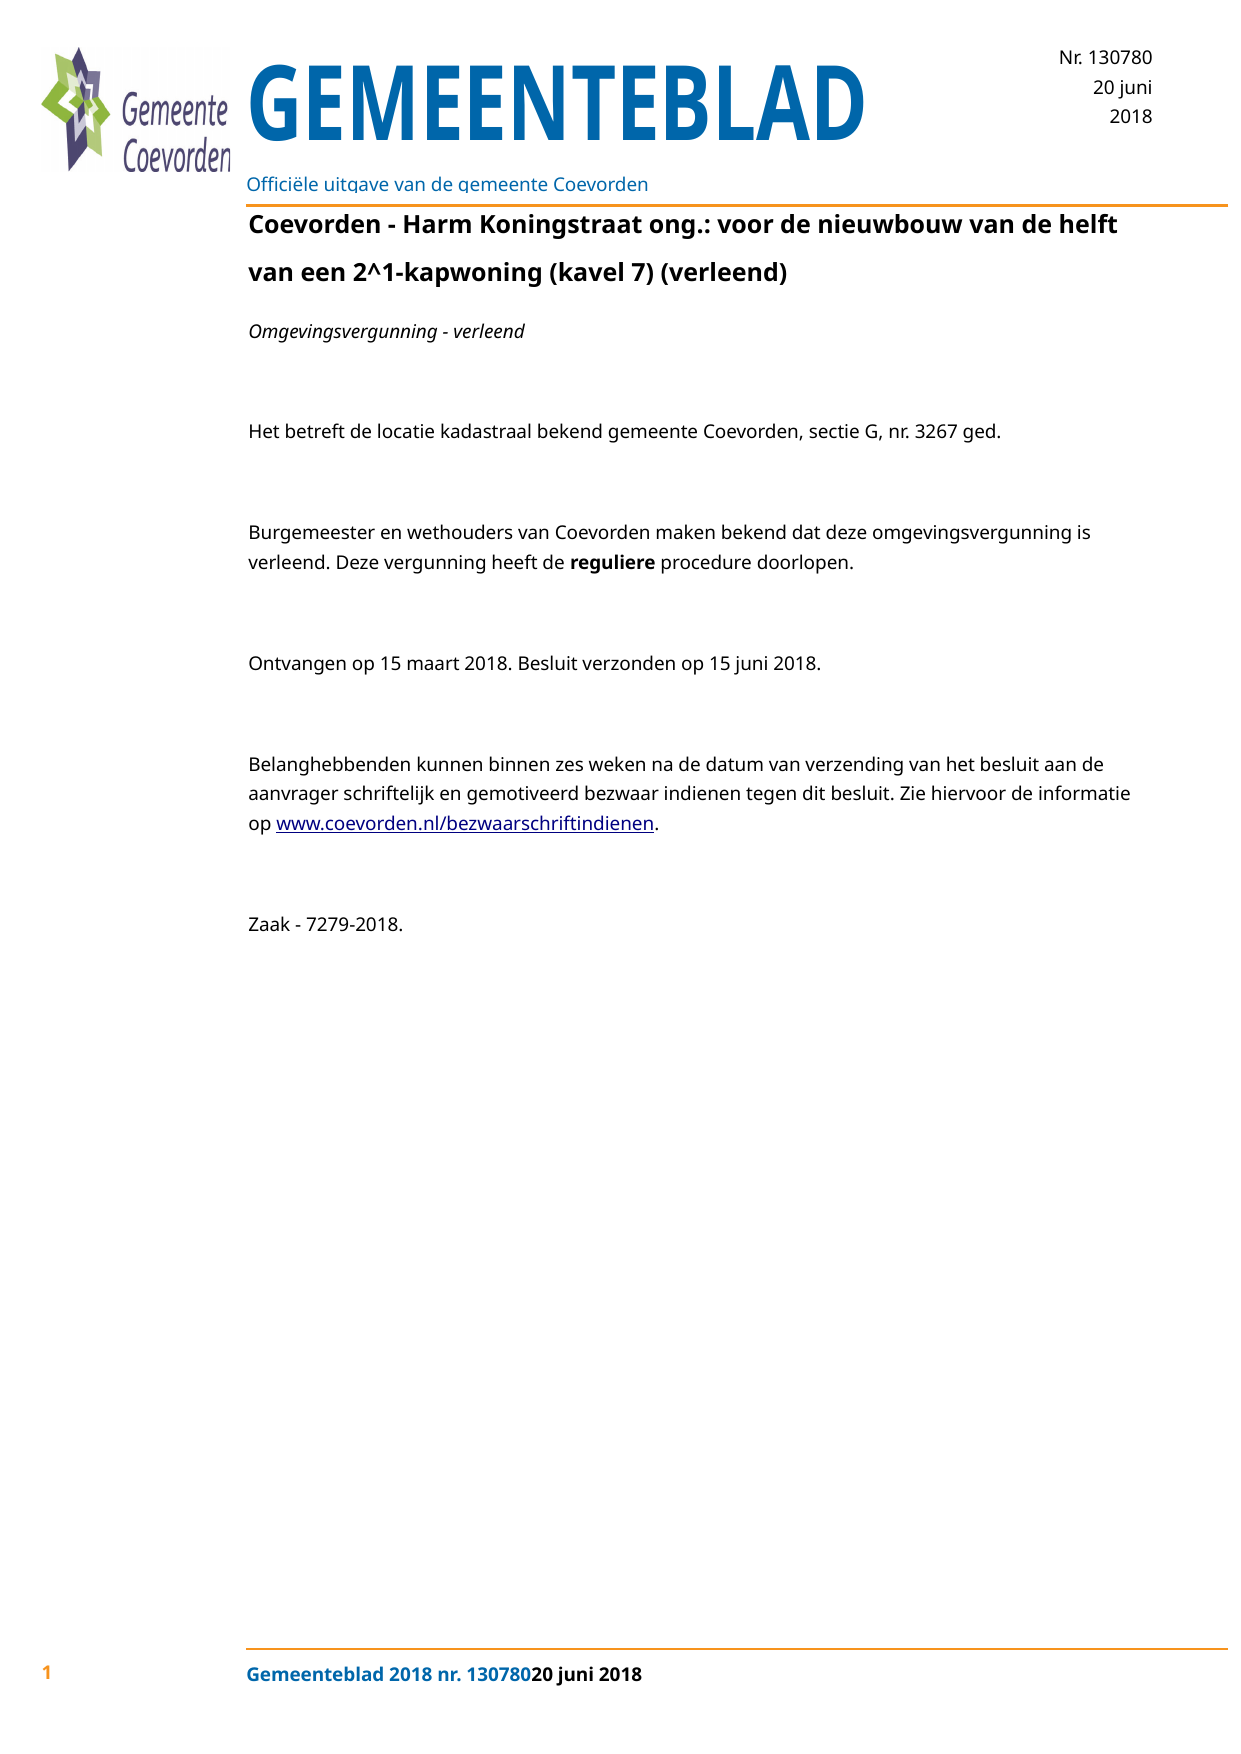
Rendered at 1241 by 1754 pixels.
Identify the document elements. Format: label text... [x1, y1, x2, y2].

text Zaak - 7279-2018. [248, 911, 1152, 937]
text Omgevingsvergunning - verleend [248, 318, 1152, 344]
text Belanghebbenden kunnen binnen zes weken na de datum van verzending van het besluit aan de aanvrager schriftelijk en gemotiveerd bezwaar indienen tegen dit besluit. Zie hiervoor de informatie op www.coevorden.nl/bezwaarschriftindienen. [248, 751, 1152, 836]
text Coevorden - Harm Koningstraat ong.: voor de nieuwbouw van de helft van een 2^1-kapwoning (kavel 7) (verleend) [248, 207, 1152, 288]
text Het betreft de locatie kadastraal bekend gemeente Coevorden, sectie G, nr. 3267 ged. [248, 419, 1152, 444]
text Burgemeester en wethouders van Coevorden maken bekend dat deze omgevingsvergunning is verleend. Deze vergunning heeft de reguliere procedure doorlopen. [248, 519, 1152, 575]
text Ontvangen op 15 maart 2018. Besluit verzonden op 15 juni 2018. [248, 650, 1152, 676]
picture [41, 47, 231, 172]
